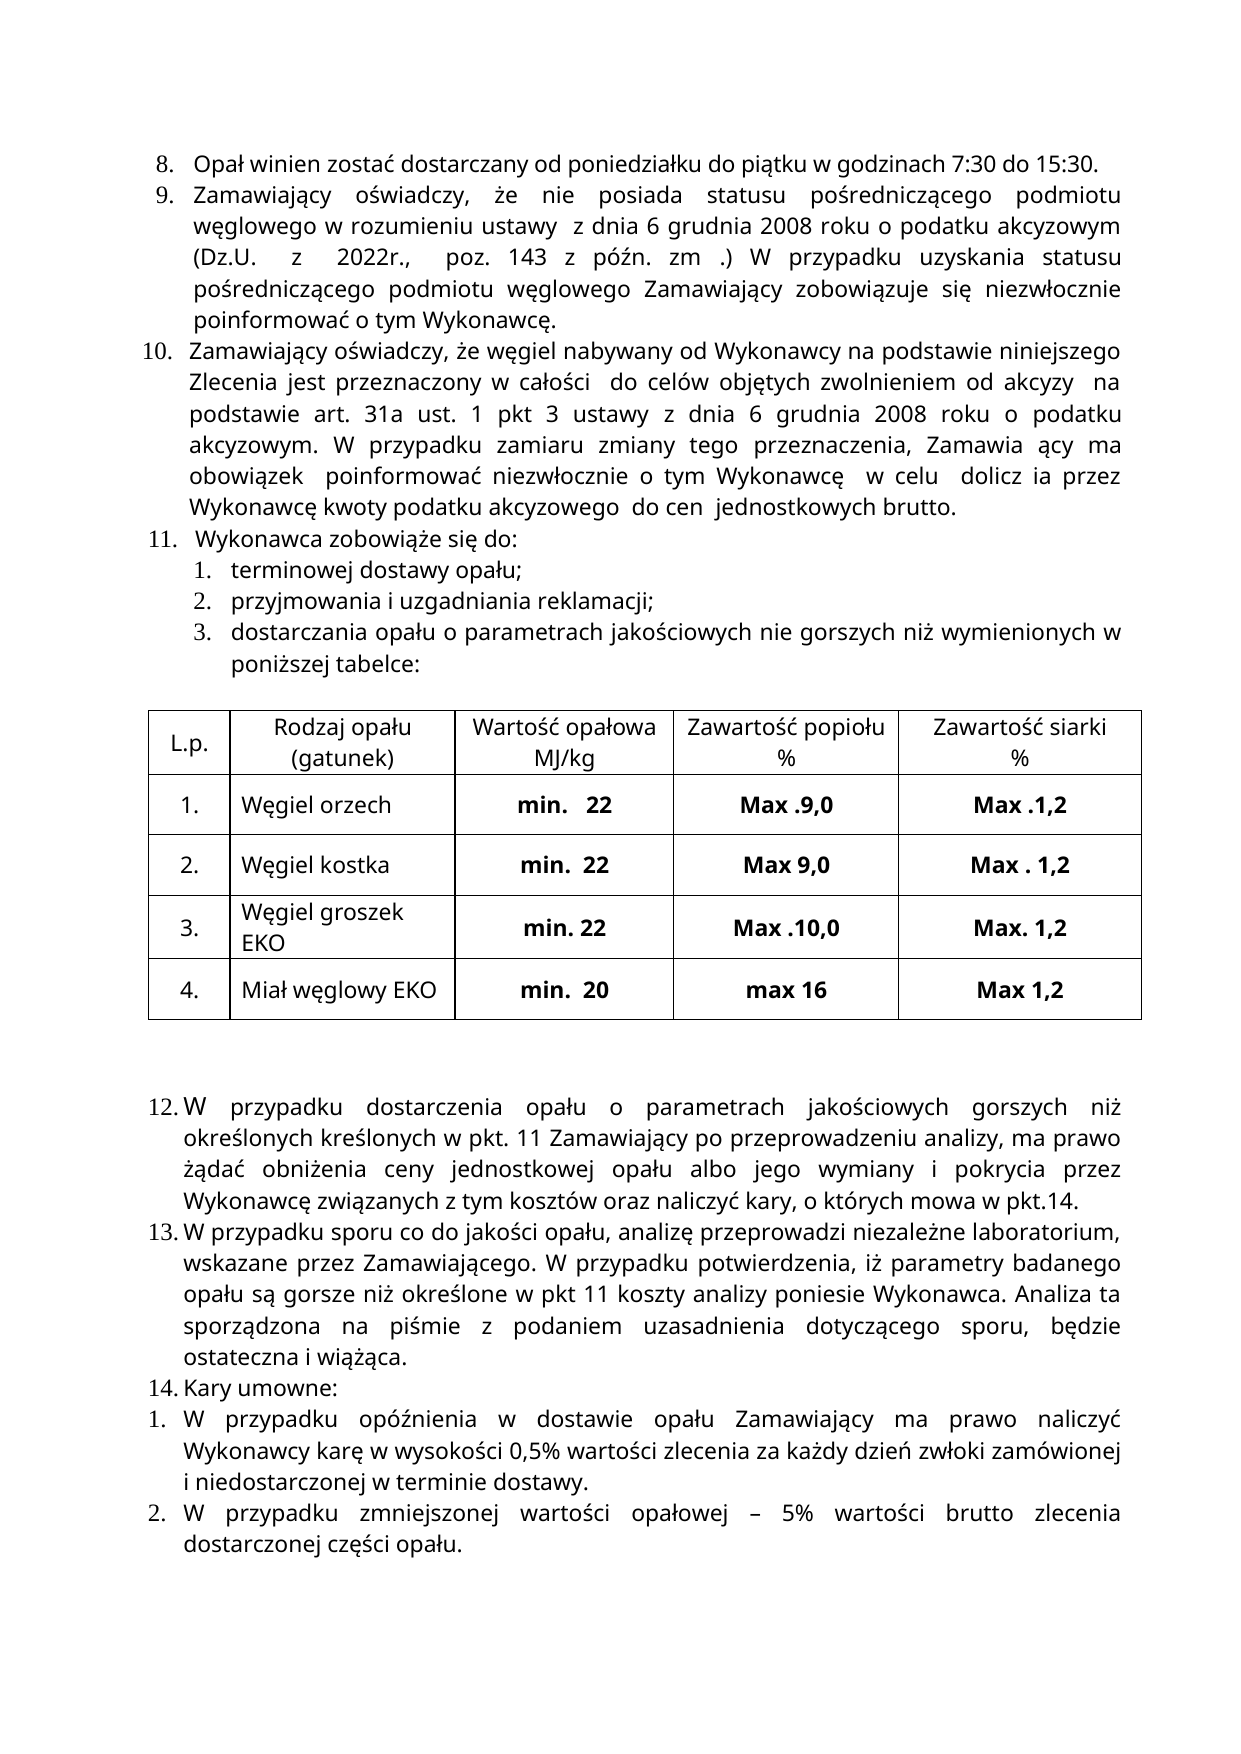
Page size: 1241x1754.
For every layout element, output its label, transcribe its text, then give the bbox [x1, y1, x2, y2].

table_cell Max . 1,2 [899, 835, 1141, 895]
table_header Zawartość siarki % [899, 711, 1141, 774]
list Zamawiający oświadczy, że nie posiada statusu pośredniczącego podmiotu węglowego w rozumieniu ustawy z dnia 6 grudnia 2008 roku o podatku akcyzowym (Dz.U. z 2022r., poz. 143 z późn. zm .) W przypadku uzyskania statusu pośredniczącego podmiotu węglowego Zamawiający zobowiązuje się niezwłocznie poinformować o tym Wykonawcę. [156, 179, 1122, 335]
table_cell Węgiel groszek EKO [231, 896, 454, 958]
list przyjmowania i uzgadniania reklamacji; [193, 585, 1122, 616]
table_cell 4. [149, 959, 229, 1019]
list Zamawiający oświadczy, że węgiel nabywany od Wykonawcy na podstawie niniejszego Zlecenia jest przeznaczony w całości do celów objętych zwolnieniem od akcyzy na podstawie art. 31a ust. 1 pkt 3 ustawy z dnia 6 grudnia 2008 roku o podatku akcyzowym. W przypadku zamiaru zmiany tego przeznaczenia, Zamawia ący ma obowiązek poinformować niezwłocznie o tym Wykonawcę w celu dolicz ia przez Wykonawcę kwoty podatku akcyzowego do cen jednostkowych brutto. [142, 335, 1122, 523]
table_header Rodzaj opału (gatunek) [231, 711, 454, 774]
table_cell min. 22 [456, 835, 673, 895]
table_cell 2. [149, 835, 229, 895]
table_cell Max .1,2 [899, 775, 1141, 834]
table_cell min. 20 [456, 959, 673, 1019]
table_cell 3. [149, 896, 229, 958]
table_cell Miał węglowy EKO [231, 959, 454, 1019]
table_cell max 16 [674, 959, 898, 1019]
table_header L.p. [149, 711, 229, 774]
list Kary umowne: [148, 1372, 1122, 1403]
list W przypadku sporu co do jakości opału, analizę przeprowadzi niezależne laboratorium, wskazane przez Zamawiającego. W przypadku potwierdzenia, iż parametry badanego opału są gorsze niż określone w pkt 11 koszty analizy poniesie Wykonawca. Analiza ta sporządzona na piśmie z podaniem uzasadnienia dotyczącego sporu, będzie ostateczna i wiążąca. [148, 1216, 1122, 1372]
table_cell Max. 1,2 [899, 896, 1141, 958]
table_cell Max 9,0 [674, 835, 898, 895]
table_cell Max .9,0 [674, 775, 898, 834]
list dostarczania opału o parametrach jakościowych nie gorszych niż wymienionych w poniższej tabelce: [193, 616, 1122, 679]
table_header Wartość opałowa MJ/kg [456, 711, 673, 774]
table_cell min. 22 [456, 775, 673, 834]
list W przypadku opóźnienia w dostawie opału Zamawiający ma prawo naliczyć Wykonawcy karę w wysokości 0,5% wartości zlecenia za każdy dzień zwłoki zamówionej i niedostarczonej w terminie dostawy. [148, 1403, 1122, 1497]
list W przypadku zmniejszonej wartości opałowej – 5% wartości brutto zlecenia dostarczonej części opału. [148, 1497, 1122, 1560]
table_cell 1. [149, 775, 229, 834]
table_cell Węgiel orzech [231, 775, 454, 834]
table_cell Węgiel kostka [231, 835, 454, 895]
list Opał winien zostać dostarczany od poniedziałku do piątku w godzinach 7:30 do 15:30. [156, 148, 1122, 179]
table_cell min. 22 [456, 896, 673, 958]
list W przypadku dostarczenia opału o parametrach jakościowych gorszych niż określonych kreślonych w pkt. 11 Zamawiający po przeprowadzeniu analizy, ma prawo żądać obniżenia ceny jednostkowej opału albo jego wymiany i pokrycia przez Wykonawcę związanych z tym kosztów oraz naliczyć kary, o których mowa w pkt.14. [148, 1088, 1122, 1216]
table_header Zawartość popiołu % [674, 711, 898, 774]
list terminowej dostawy opału; [193, 554, 1122, 585]
list Wykonawca zobowiąże się do: [148, 523, 1122, 554]
table_cell Max .10,0 [674, 896, 898, 958]
table_cell Max 1,2 [899, 959, 1141, 1019]
